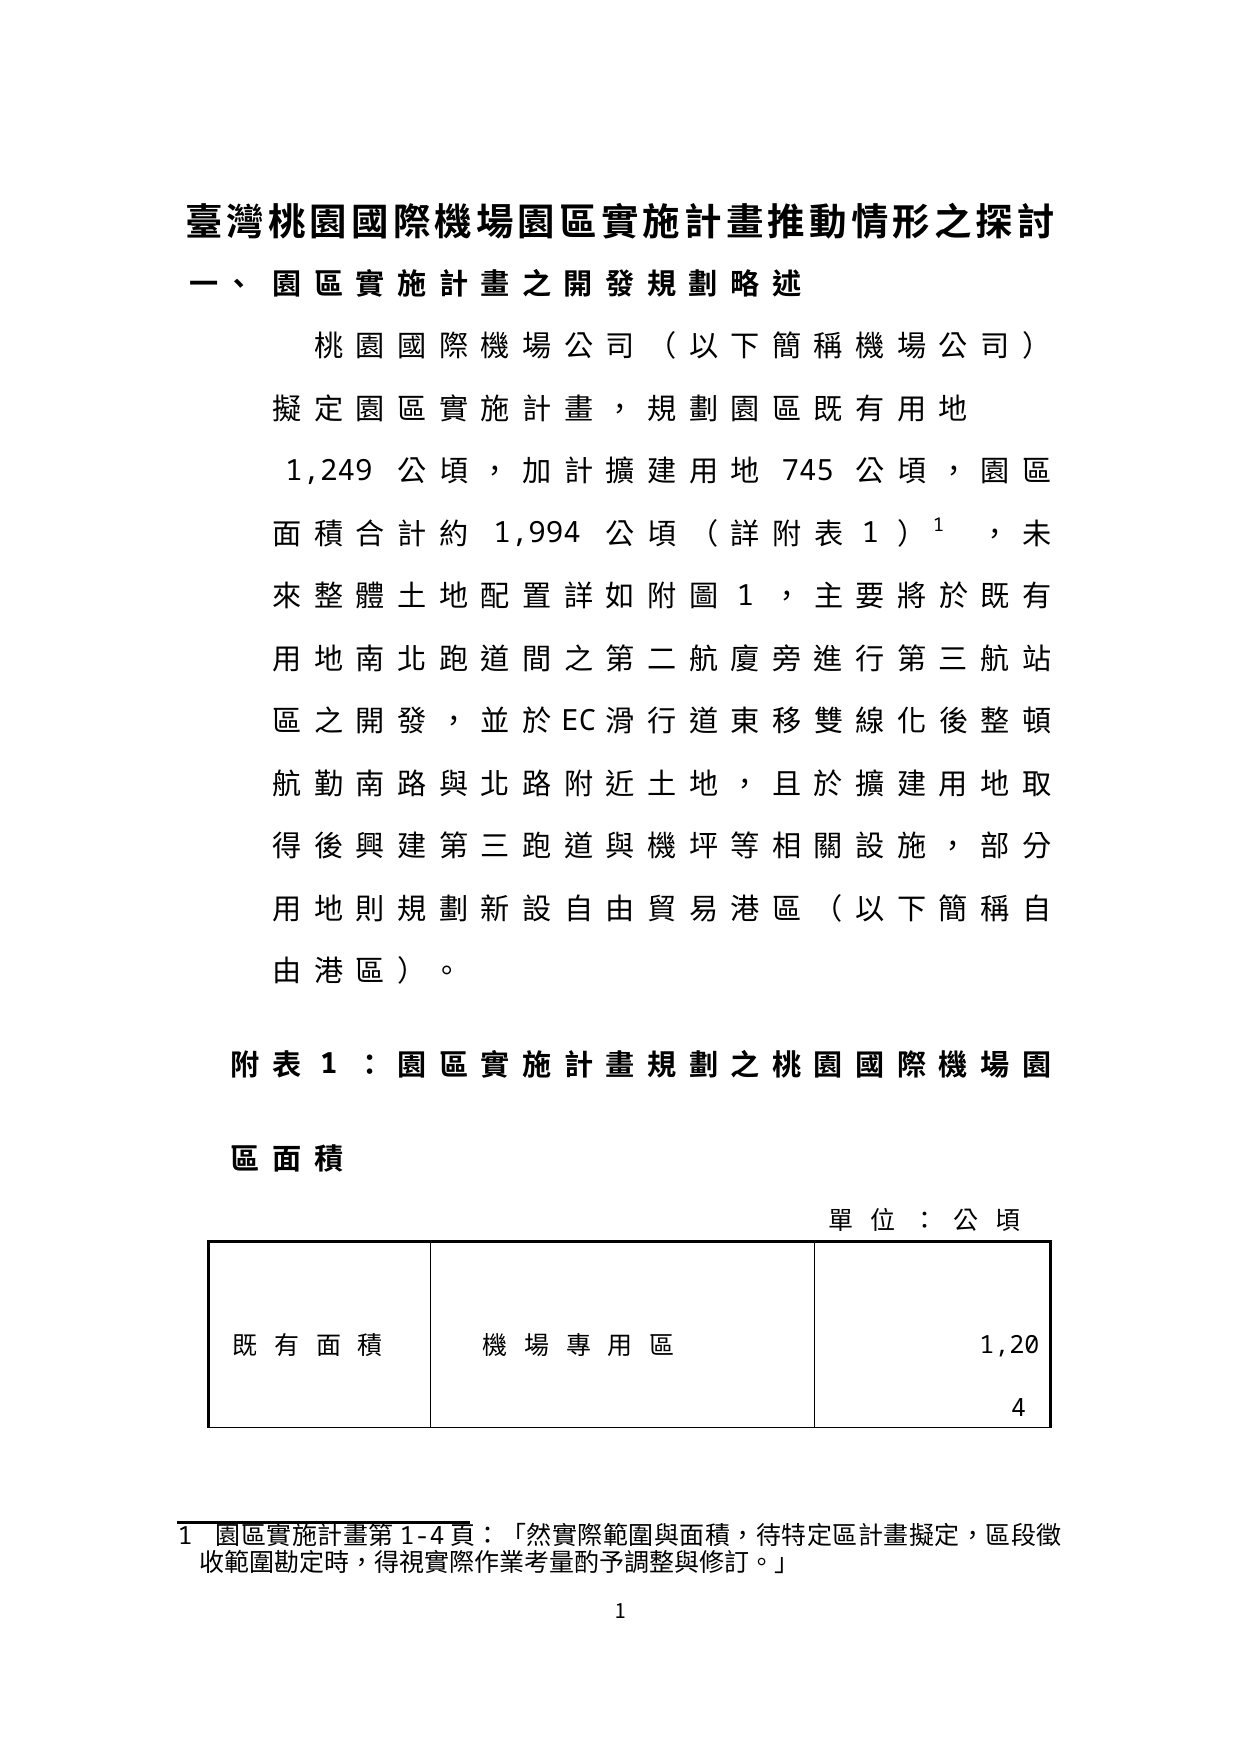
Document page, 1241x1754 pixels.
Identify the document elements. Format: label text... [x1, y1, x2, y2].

text 桃園國際機場公司（以下簡稱機場公司）擬定園區實施計畫，規劃園區既有用地1,249公頃，加計擴建用地745公頃，園區面積合計約1,994公頃（詳附表1），未來整體土地配置詳如附圖1，主要將於既有用地南北跑道間之第二航廈旁進行第三航站區之開發，並於EC滑行道東移雙線化後整頓航勤南路與北路附近土地，且於擴建用地取得後興建第三跑道與機坪等相關設施，部分用地則規劃新設自由貿易港區（以下簡稱自由港區）。 [242, 302, 1058, 990]
table_header 機場專用區 [431, 1243, 814, 1427]
text 園區實施計畫第1-4頁：「然實際範圍與面積，待特定區計畫擬定，區段徵收範圍勘定時，得視實際作業考量酌予調整與修訂。」 [177, 1523, 1063, 1577]
text 單位：公頃 [241, 1177, 1028, 1240]
text 一、園區實施計畫之開發規劃略述 [183, 240, 1058, 302]
text 附表1：園區實施計畫規劃之桃園國際機場園區面積 [197, 990, 1058, 1177]
table_header 1,204 [815, 1243, 1049, 1427]
table_header 既有面積 [210, 1243, 430, 1427]
text 臺灣桃園國際機場園區實施計畫推動情形之探討 [183, 177, 1058, 240]
